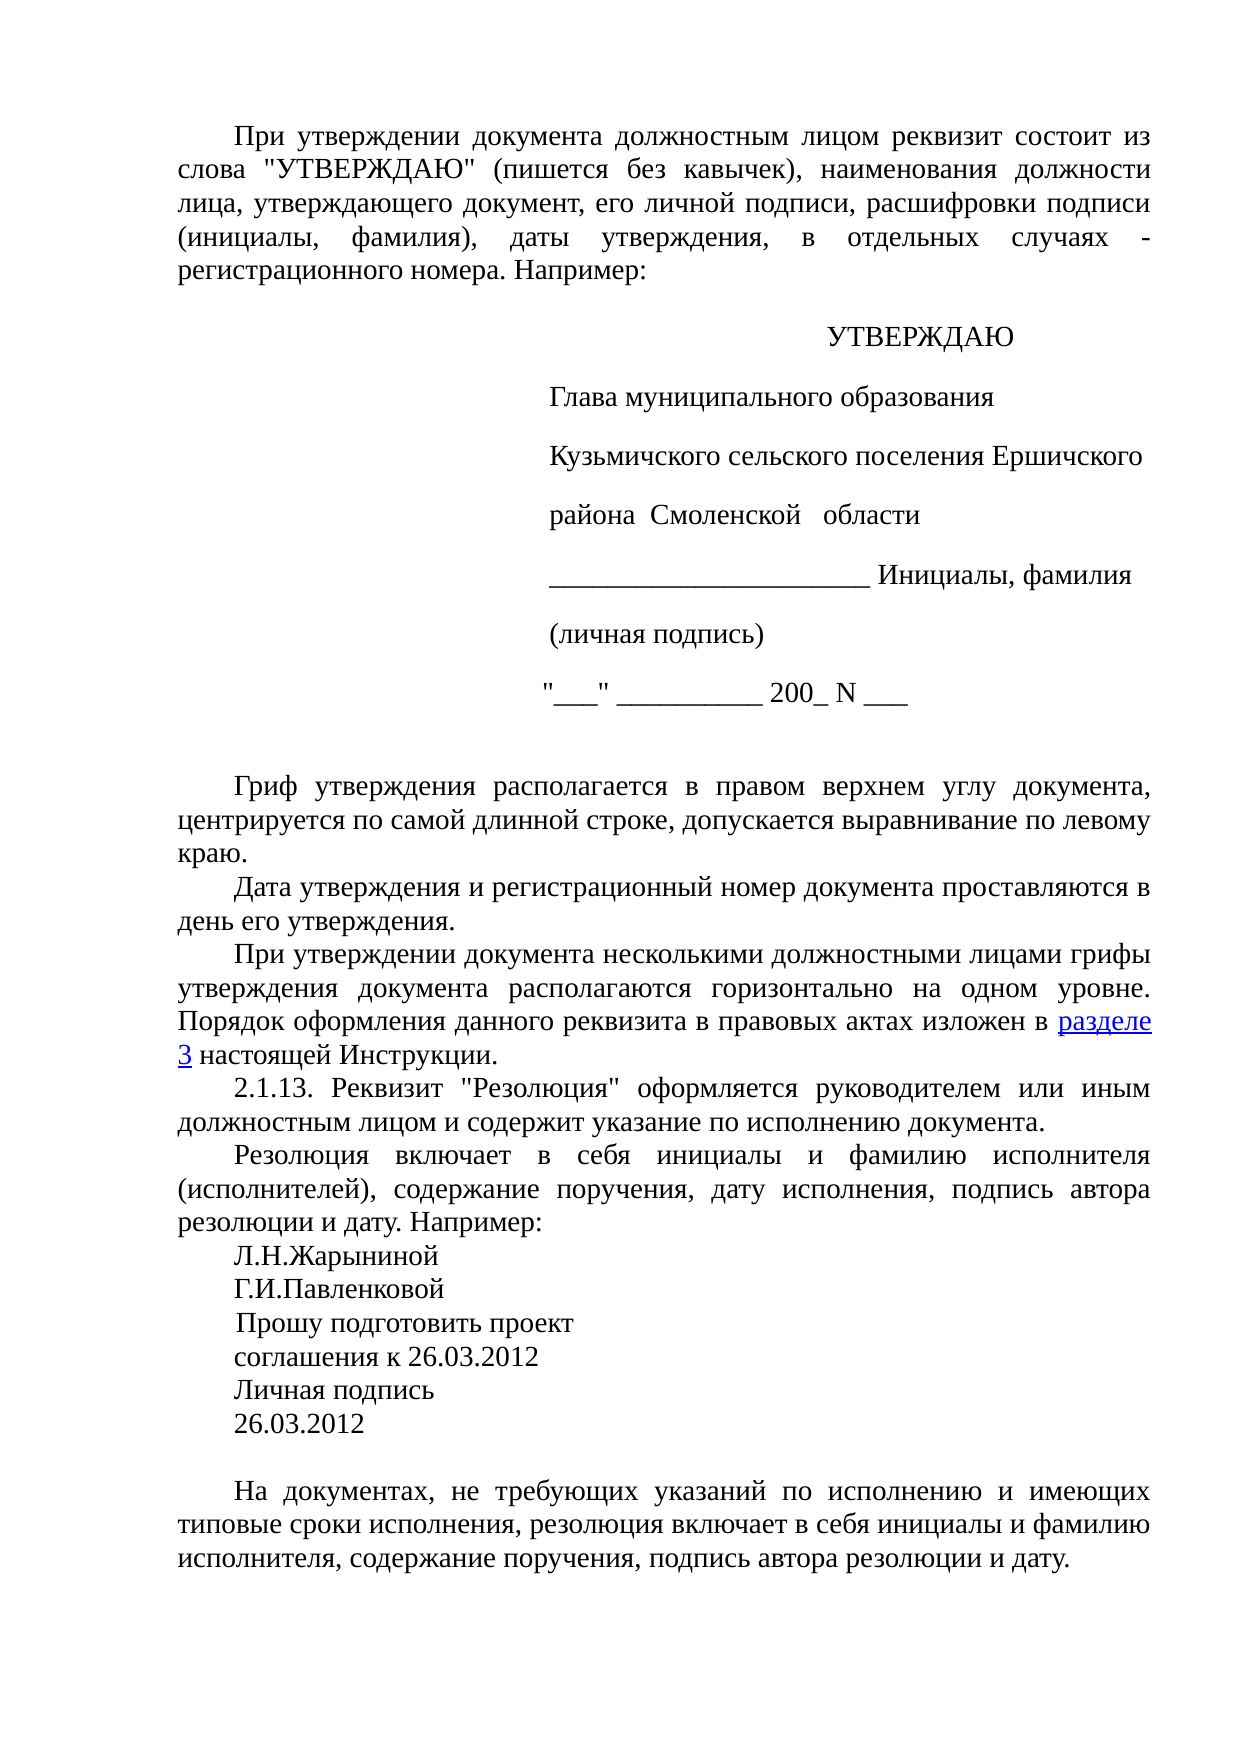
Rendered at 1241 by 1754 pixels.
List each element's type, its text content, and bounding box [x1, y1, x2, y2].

text "___" __________ 200_ N ___ [177, 676, 1152, 709]
text Г.И.Павленковой [177, 1272, 1152, 1305]
text 26.03.2012 [177, 1406, 1152, 1439]
text Гриф утверждения располагается в правом верхнем углу документа, центрируется по самой длинной строке, допускается выравнивание по левому краю. [177, 768, 1152, 869]
text соглашения к 26.03.2012 [177, 1339, 1152, 1372]
text При утверждении документа должностным лицом реквизит состоит из слова "УТВЕРЖДАЮ" (пишется без кавычек), наименования должности лица, утверждающего документ, его личной подписи, расшифровки подписи (инициалы, фамилия), даты утверждения, в отдельных случаях - регистрационного номера. Например: [177, 118, 1152, 286]
text Резолюция включает в себя инициалы и фамилию исполнителя (исполнителей), содержание поручения, дату исполнения, подпись автора резолюции и дату. Например: [177, 1137, 1152, 1238]
text Глава муниципального образования [177, 379, 1152, 412]
text района Смоленской области [177, 497, 1152, 531]
text Прошу подготовить проект [177, 1305, 1152, 1339]
text Л.Н.Жарыниной [177, 1238, 1152, 1272]
text На документах, не требующих указаний по исполнению и имеющих типовые сроки исполнения, резолюция включает в себя инициалы и фамилию исполнителя, содержание поручения, подпись автора резолюции и дату. [177, 1473, 1152, 1573]
text ______________________ Инициалы, фамилия [177, 557, 1152, 590]
text (личная подпись) [177, 616, 1152, 650]
text Дата утверждения и регистрационный номер документа проставляются в день его утверждения. [177, 869, 1152, 936]
text При утверждении документа несколькими должностными лицами грифы утверждения документа располагаются горизонтально на одном уровне. Порядок оформления данного реквизита в правовых актах изложен в разделе 3 настоящей Инструкции. [177, 936, 1152, 1070]
text УТВЕРЖДАЮ [177, 319, 1152, 353]
text Личная подпись [177, 1372, 1152, 1406]
text Кузьмичского сельского поселения Ершичского [177, 438, 1152, 472]
text 2.1.13. Реквизит "Резолюция" оформляется руководителем или иным должностным лицом и содержит указание по исполнению документа. [177, 1070, 1152, 1137]
